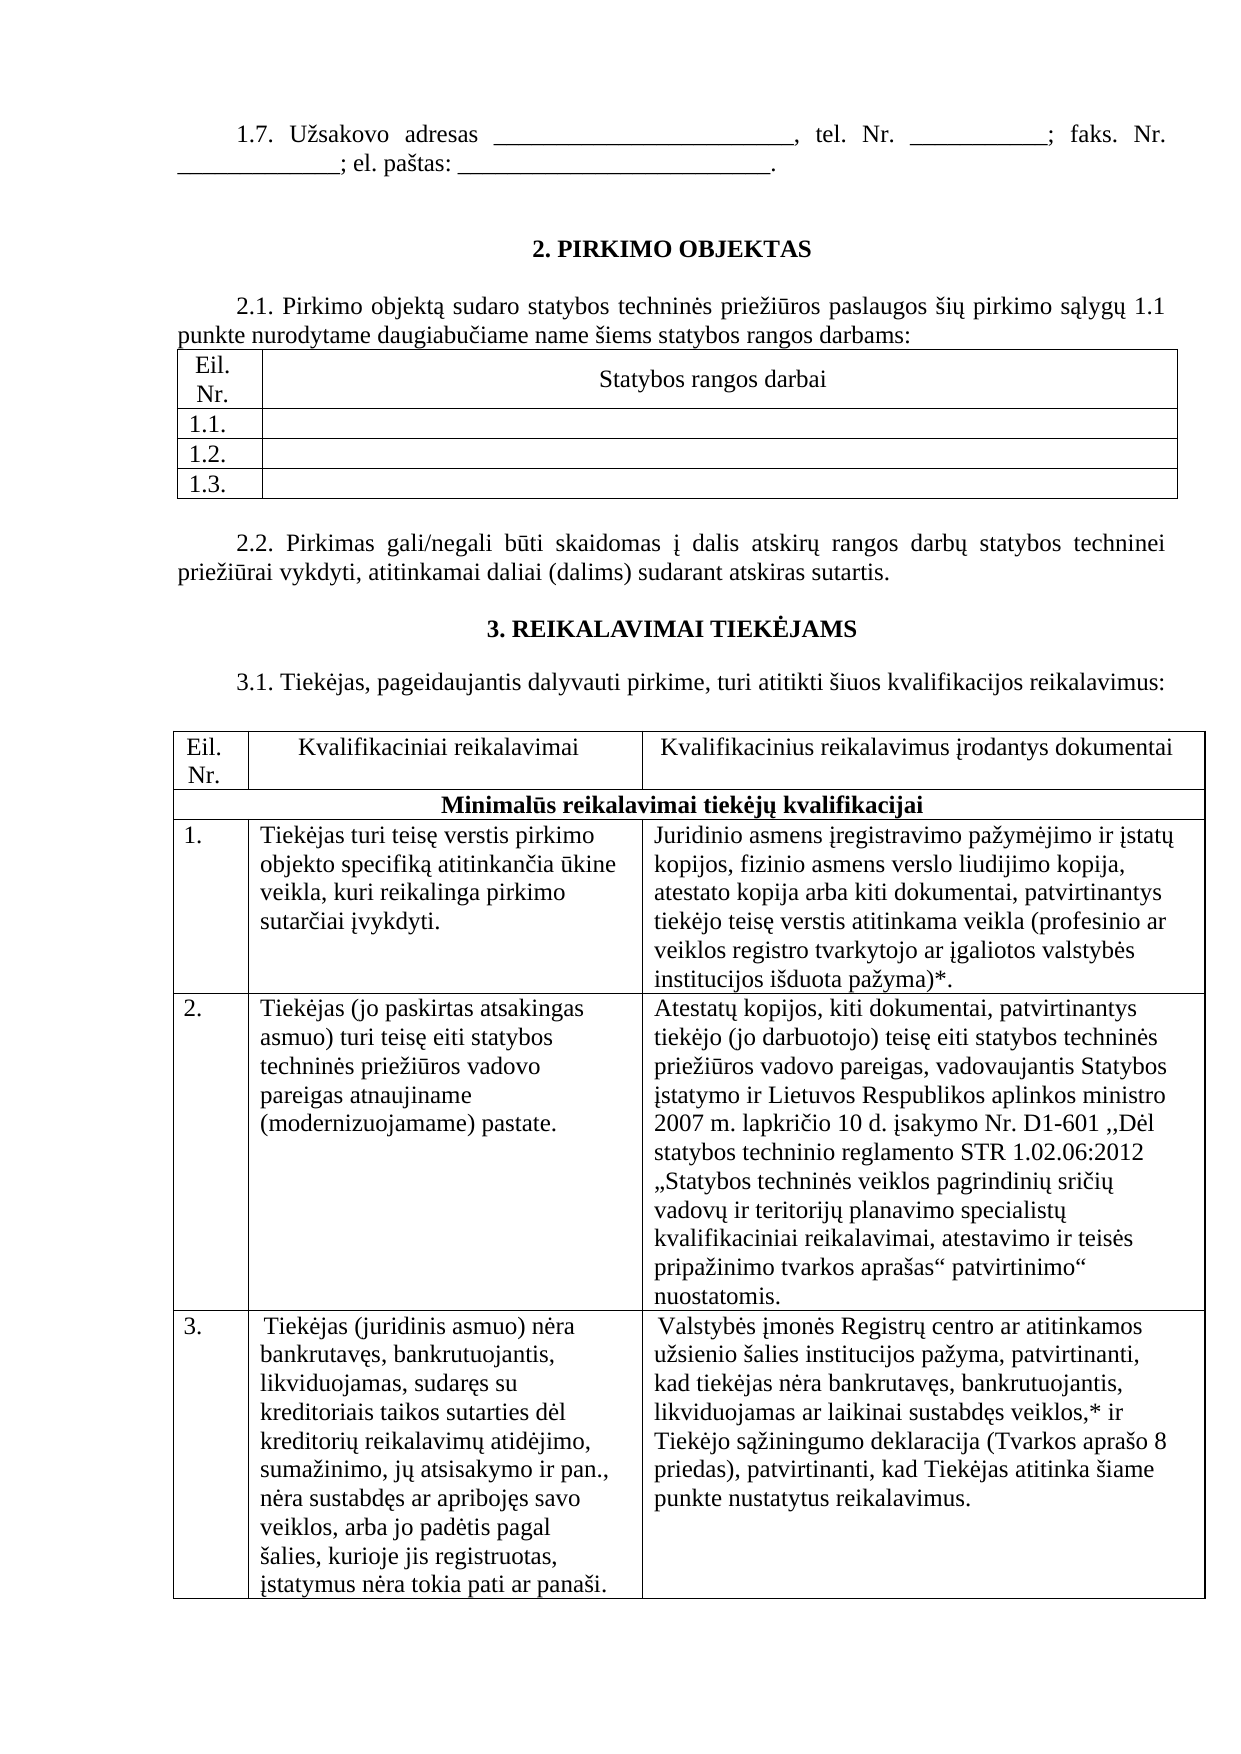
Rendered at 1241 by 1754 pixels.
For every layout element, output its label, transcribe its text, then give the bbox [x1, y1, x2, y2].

table_cell [263, 409, 1177, 438]
table_cell [263, 469, 1177, 498]
table_cell 3. [174, 1311, 248, 1598]
table_cell Tiekėjas (jo paskirtas atsakingas asmuo) turi teisę eiti statybos techninės priežiūros vadovo pareigas atnaujiname (modernizuojamame) pastate. [249, 994, 642, 1310]
table_header Eil. Nr. [178, 350, 262, 408]
table_cell 1.2. [178, 439, 262, 468]
table_cell Juridinio asmens įregistravimo pažymėjimo ir įstatų kopijos, fizinio asmens verslo liudijimo kopija, atestato kopija arba kiti dokumentai, patvirtinantys tiekėjo teisę verstis atitinkama veikla (profesinio ar veiklos registro tvarkytojo ar įgaliotos valstybės institucijos išduota pažyma)*. [643, 820, 1204, 992]
table_cell Atestatų kopijos, kiti dokumentai, patvirtinantys tiekėjo (jo darbuotojo) teisę eiti statybos techninės priežiūros vadovo pareigas, vadovaujantis Statybos įstatymo ir Lietuvos Respublikos aplinkos ministro 2007 m. lapkričio 10 d. įsakymo Nr. D1-601 ,,Dėl statybos techninio reglamento STR 1.02.06:2012 „Statybos techninės veiklos pagrindinių sričių vadovų ir teritorijų planavimo specialistų kvalifikaciniai reikalavimai, atestavimo ir teisės pripažinimo tvarkos aprašas“ patvirtinimo“ nuostatomis. [643, 994, 1204, 1310]
text 3. REIKALAVIMAI TIEKĖJAMS [177, 614, 1167, 643]
table_header Kvalifikacinius reikalavimus įrodantys dokumentai [643, 732, 1204, 789]
table_cell Minimalūs reikalavimai tiekėjų kvalifikacijai [174, 790, 1204, 819]
table_cell 2. [174, 994, 248, 1310]
table_header Eil. Nr. [174, 732, 248, 789]
table_header Statybos rangos darbai [263, 350, 1177, 408]
table_cell 1. [174, 820, 248, 992]
table_cell 1.3. [178, 469, 262, 498]
text 2.2. Pirkimas gali/negali būti skaidomas į dalis atskirų rangos darbų statybos techninei priežiūrai vykdyti, atitinkamai daliai (dalims) sudarant atskiras sutartis. [177, 528, 1167, 586]
table_header Kvalifikaciniai reikalavimai [249, 732, 642, 789]
text 3.1. Tiekėjas, pageidaujantis dalyvauti pirkime, turi atitikti šiuos kvalifikacijos reikalavimus: [207, 667, 1167, 696]
text 1.7. Užsakovo adresas ________________________, tel. Nr. ___________; faks. Nr. _____________; el. paštas: _________________________. [177, 119, 1167, 176]
table_cell 1.1. [178, 409, 262, 438]
text 2.1. Pirkimo objektą sudaro statybos techninės priežiūros paslaugos šių pirkimo sąlygų 1.1 punkte nurodytame daugiabučiame name šiems statybos rangos darbams: [177, 291, 1167, 349]
table_cell Valstybės įmonės Registrų centro ar atitinkamos užsienio šalies institucijos pažyma, patvirtinanti, kad tiekėjas nėra bankrutavęs, bankrutuojantis, likviduojamas ar laikinai sustabdęs veiklos,* ir Tiekėjo sąžiningumo deklaracija (Tvarkos aprašo 8 priedas), patvirtinanti, kad Tiekėjas atitinka šiame punkte nustatytus reikalavimus. [643, 1311, 1204, 1598]
table_cell Tiekėjas turi teisę verstis pirkimo objekto specifiką atitinkančia ūkine veikla, kuri reikalinga pirkimo sutarčiai įvykdyti. [249, 820, 642, 992]
table_cell [263, 439, 1177, 468]
table_cell Tiekėjas (juridinis asmuo) nėra bankrutavęs, bankrutuojantis, likviduojamas, sudaręs su kreditoriais taikos sutarties dėl kreditorių reikalavimų atidėjimo, sumažinimo, jų atsisakymo ir pan., nėra sustabdęs ar apribojęs savo veiklos, arba jo padėtis pagal šalies, kurioje jis registruotas, įstatymus nėra tokia pati ar panaši. [249, 1311, 642, 1598]
text 2. PIRKIMO OBJEKTAS [177, 234, 1167, 263]
